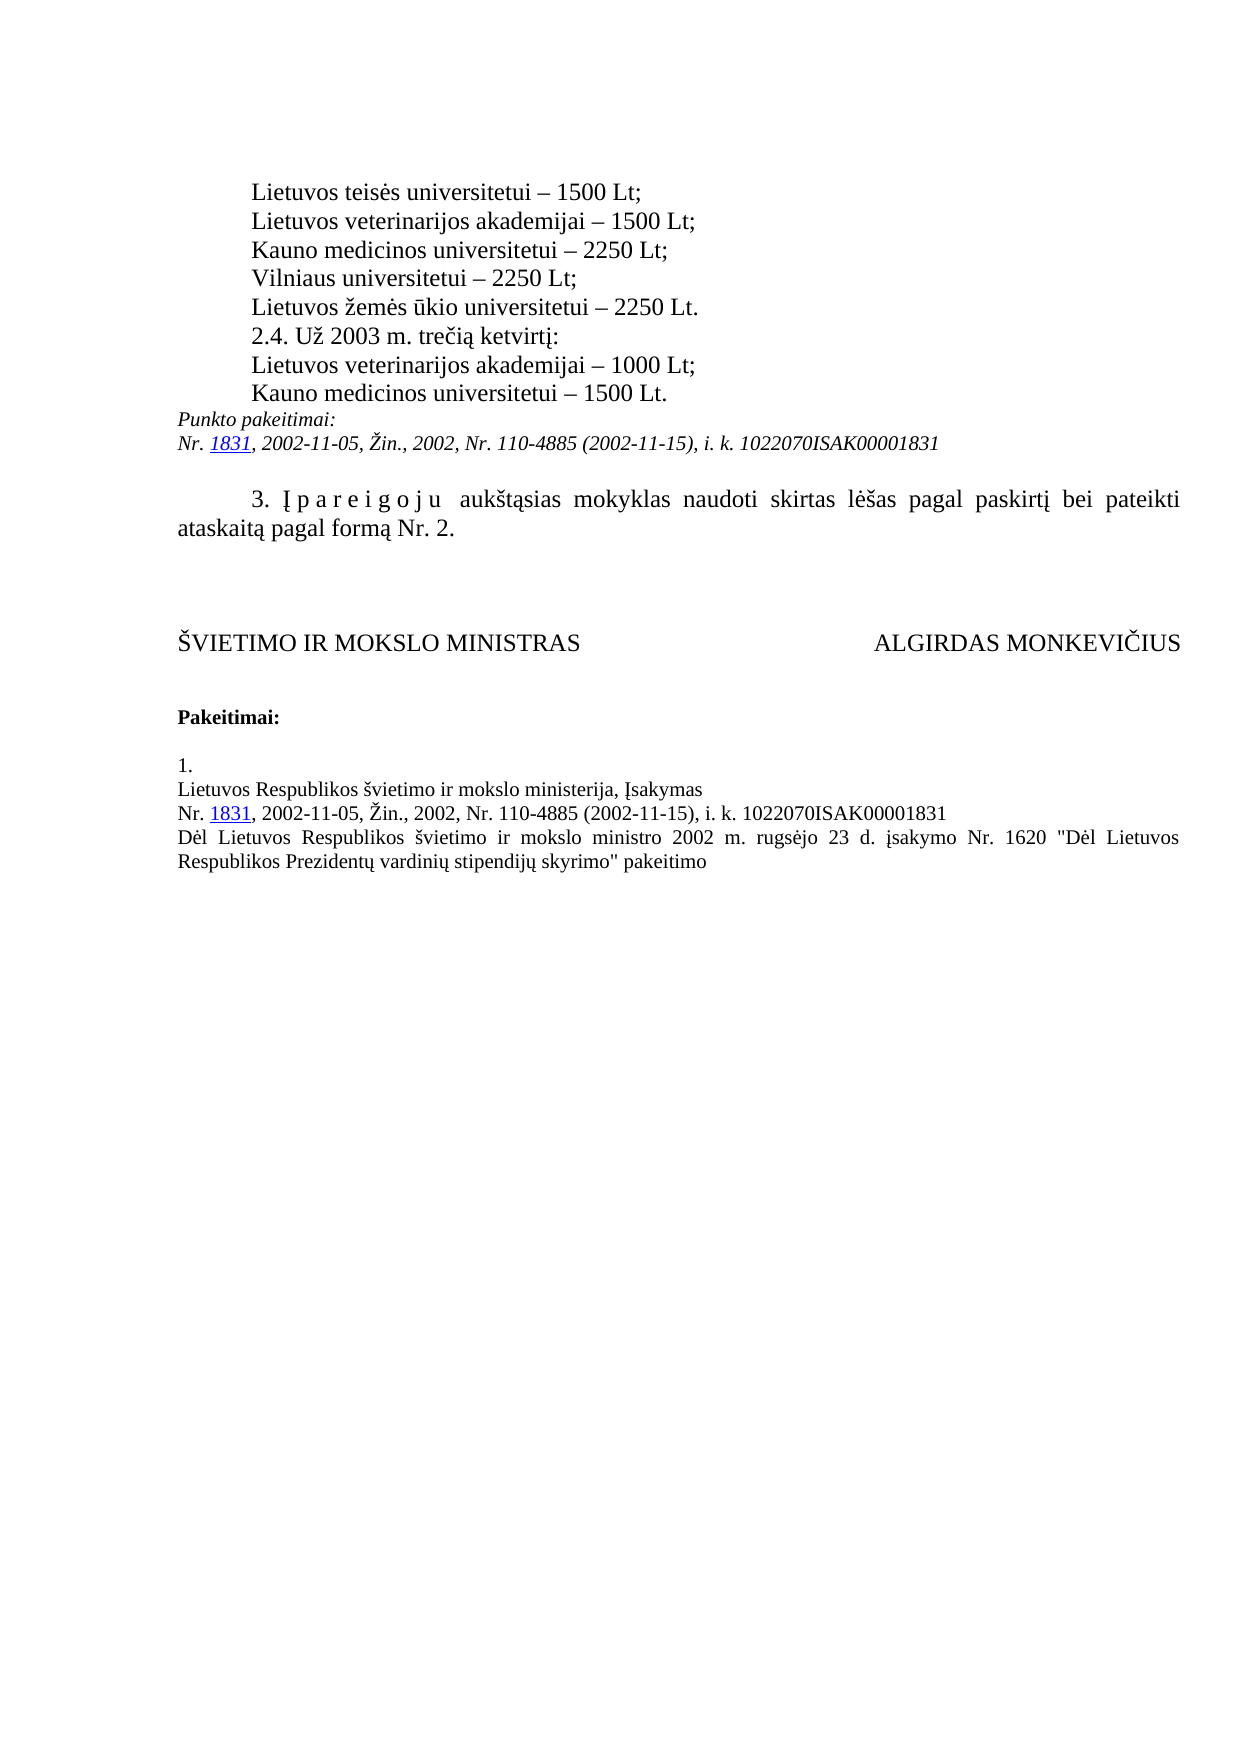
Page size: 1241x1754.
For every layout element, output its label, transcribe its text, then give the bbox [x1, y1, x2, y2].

text 2.4. Už 2003 m. trečią ketvirtį: [177, 321, 1181, 350]
text Kauno medicinos universitetui – 2250 Lt; [177, 235, 1181, 263]
text Lietuvos Respublikos švietimo ir mokslo ministerija, Įsakymas [177, 777, 1181, 801]
text Pakeitimai: [177, 705, 1181, 729]
text Nr. 1831, 2002-11-05, Žin., 2002, Nr. 110-4885 (2002-11-15), i. k. 1022070ISAK00001831 [177, 801, 1181, 825]
text Lietuvos veterinarijos akademijai – 1000 Lt; [177, 350, 1181, 378]
text 1. [177, 753, 1181, 777]
text Punkto pakeitimai: [177, 407, 1181, 431]
text Lietuvos žemės ūkio universitetui – 2250 Lt. [177, 292, 1181, 321]
text Lietuvos teisės universitetui – 1500 Lt; [177, 177, 1181, 206]
text Nr. 1831, 2002-11-05, Žin., 2002, Nr. 110-4885 (2002-11-15), i. k. 1022070ISAK00001831 [177, 431, 1181, 455]
text Vilniaus universitetui – 2250 Lt; [177, 263, 1181, 292]
text ŠVIETIMO IR MOKSLO MINISTRAS ALGIRDAS MONKEVIČIUS [177, 628, 1181, 657]
text Lietuvos veterinarijos akademijai – 1500 Lt; [177, 206, 1181, 235]
text Kauno medicinos universitetui – 1500 Lt. [177, 378, 1181, 407]
text 3. Įpareigoju aukštąsias mokyklas naudoti skirtas lėšas pagal paskirtį bei pateikti ataskaitą pagal formą Nr. 2. [177, 484, 1181, 542]
text Dėl Lietuvos Respublikos švietimo ir mokslo ministro 2002 m. rugsėjo 23 d. įsakymo Nr. 1620 "Dėl Lietuvos Respublikos Prezidentų vardinių stipendijų skyrimo" pakeitimo [177, 825, 1181, 873]
